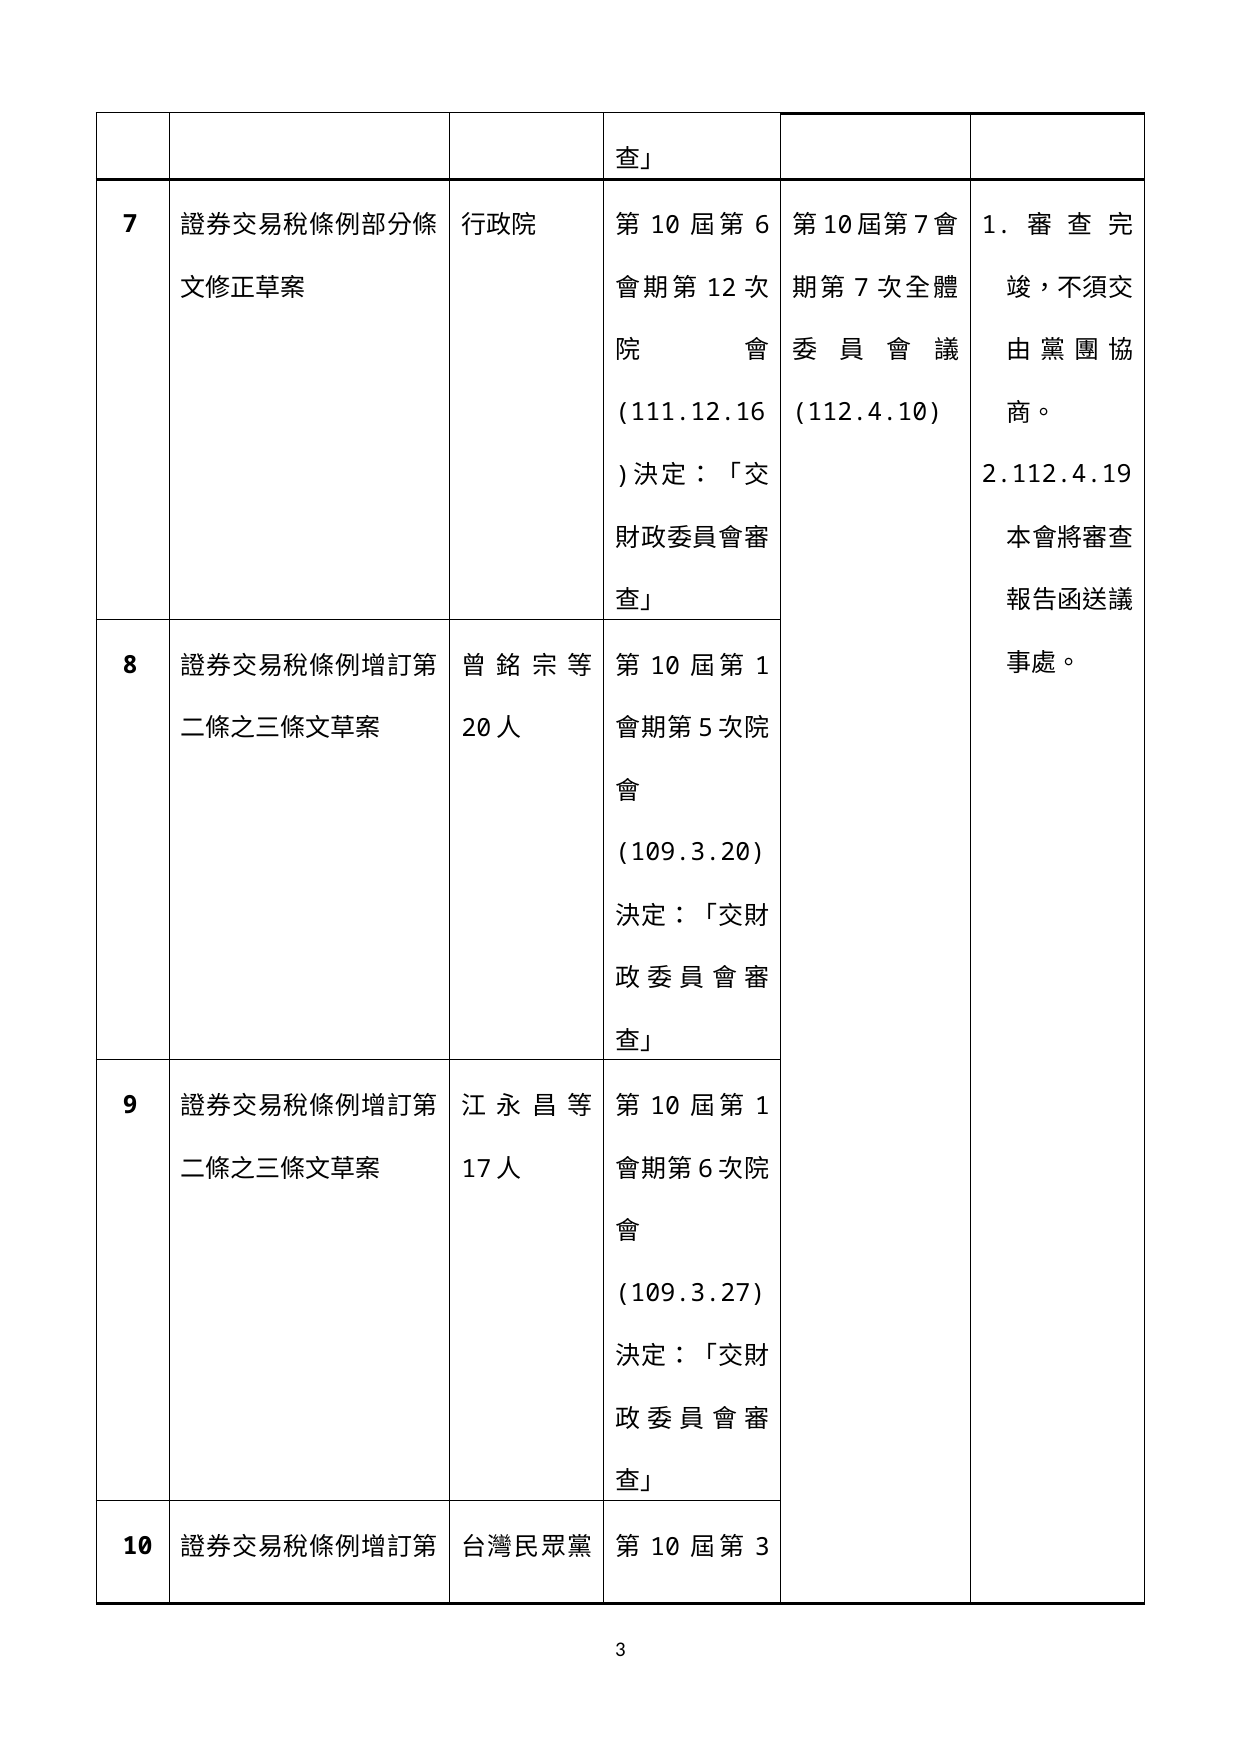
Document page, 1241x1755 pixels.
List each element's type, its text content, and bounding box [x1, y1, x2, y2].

table_cell 1.審查完竣，不須交由黨團協商。 2.112.4.19本會將審查報告函送議事處。 [971, 181, 1144, 1602]
table_cell [97, 1501, 169, 1602]
table_cell [97, 1060, 169, 1500]
table_cell 第10屆第6會期第12次院會(111.12.16)決定：「交財政委員會審查」 [604, 181, 780, 618]
table_cell 曾銘宗等20人 [450, 620, 603, 1059]
table_cell 證券交易稅條例增訂第 [170, 1501, 449, 1602]
table_cell 證券交易稅條例部分條文修正草案 [170, 181, 449, 618]
table_cell 證券交易稅條例增訂第二條之三條文草案 [170, 1060, 449, 1500]
table_cell 第10屆第1會期第5次院會(109.3.20)決定：「交財政委員會審查」 [604, 620, 780, 1059]
table_cell 第10屆第1會期第6次院會(109.3.27)決定：「交財政委員會審查」 [604, 1060, 780, 1500]
table_cell [97, 181, 169, 618]
table_cell [97, 620, 169, 1059]
table_cell [971, 115, 1144, 178]
table_cell 證券交易稅條例增訂第二條之三條文草案 [170, 620, 449, 1059]
table_cell [781, 115, 970, 178]
table_cell [170, 113, 449, 178]
table_cell [97, 113, 169, 178]
table_cell 行政院 [450, 181, 603, 618]
table_cell 查」 [604, 113, 780, 178]
table_cell [450, 113, 603, 178]
table_cell 第10屆第3 [604, 1501, 780, 1602]
table_cell 江永昌等17人 [450, 1060, 603, 1500]
table_cell 第10屆第7會期第7次全體委員會議(112.4.10) [781, 181, 970, 1602]
table_cell 台灣民眾黨 [450, 1501, 603, 1602]
